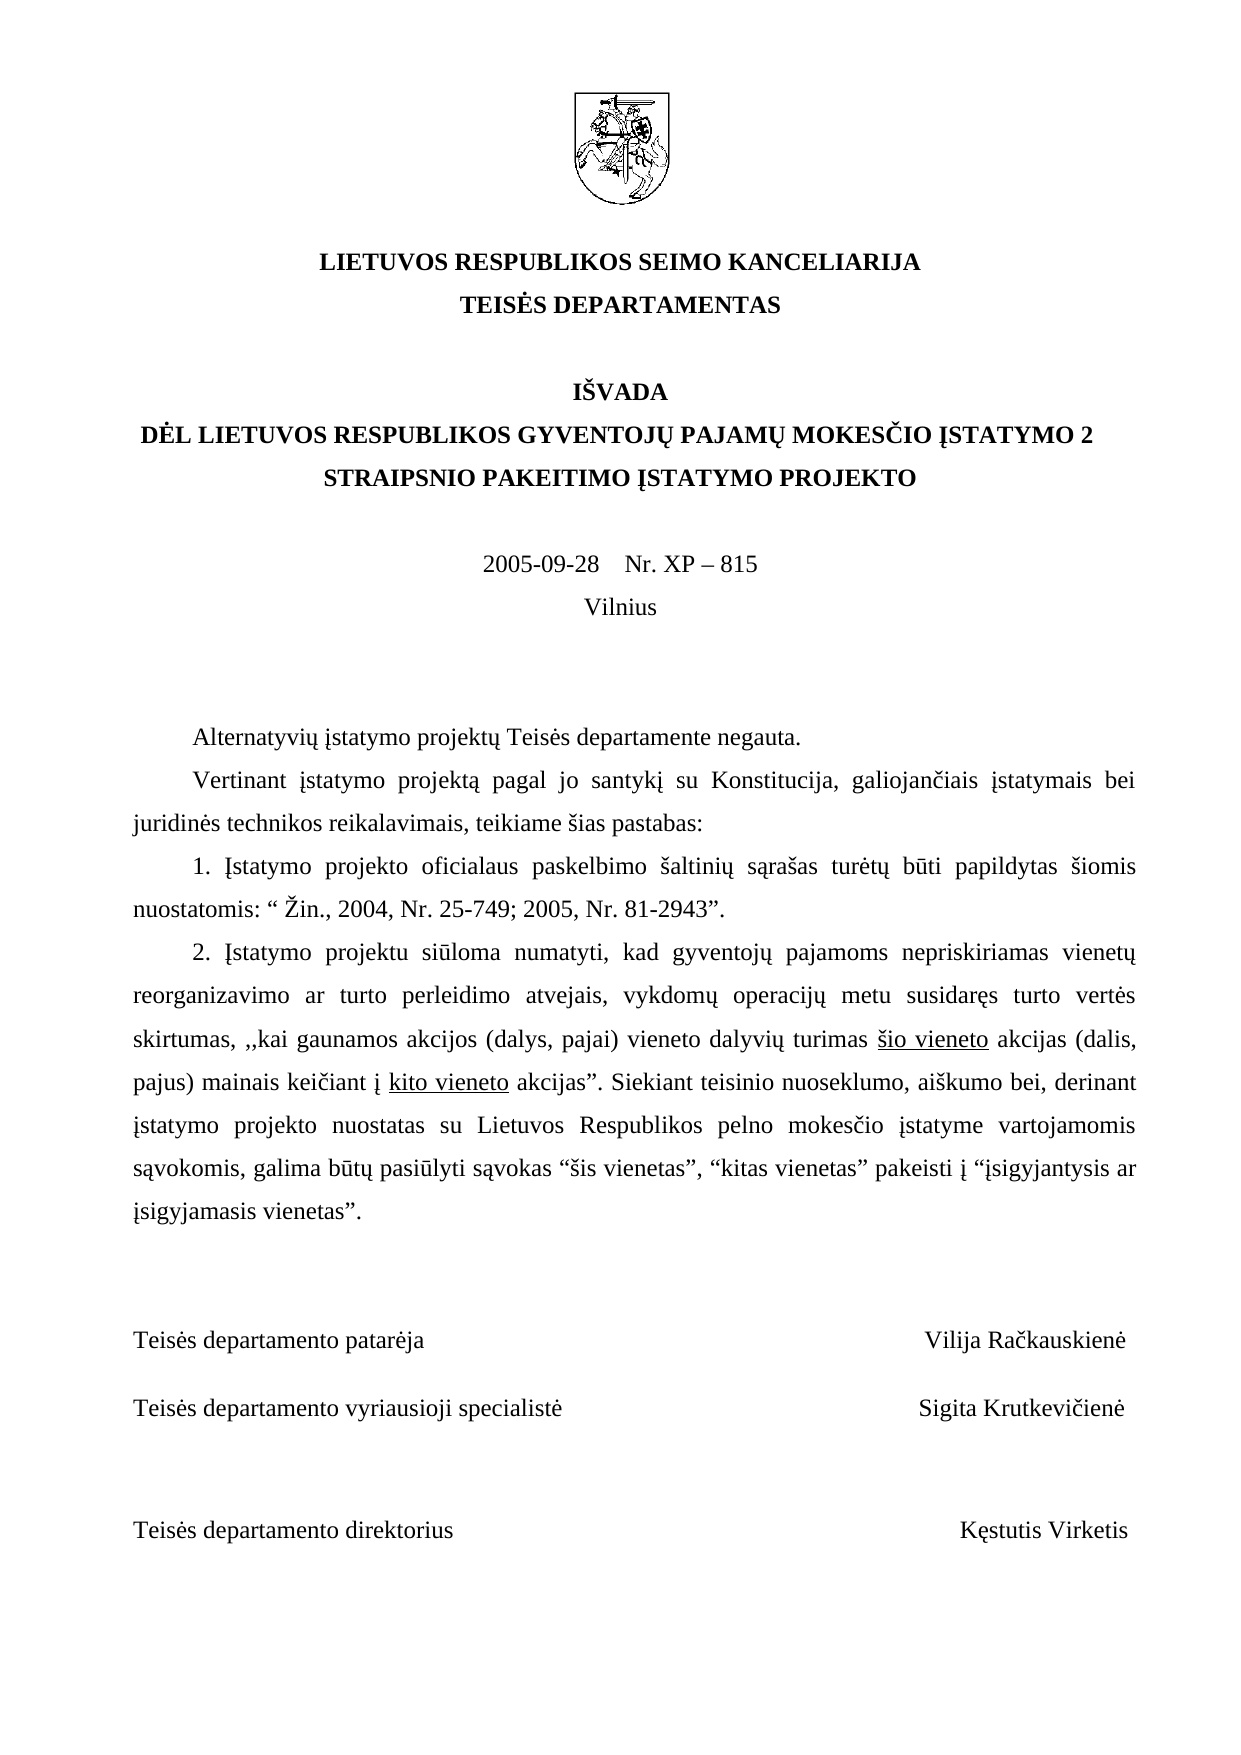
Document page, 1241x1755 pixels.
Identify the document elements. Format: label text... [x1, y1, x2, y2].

text IŠVADA [133, 377, 1107, 406]
subtitle Teisės departamento vyriausioji specialistė Sigita Krutkevičienė [133, 1393, 1137, 1422]
text 2005-09-28 Nr. XP – 815 [133, 549, 1107, 578]
text Vilnius [133, 592, 1108, 621]
subtitle Teisės departamento direktorius Kęstutis Virketis [133, 1515, 1137, 1544]
text LIETUVOS RESPUBLIKOS SEIMO KANCELIARIJA [133, 247, 1108, 276]
text DĖL LIETUVOS RESPUBLIKOS GYVENTOJŲ PAJAMŲ MOKESČIO ĮSTATYMO 2 [133, 420, 1107, 449]
text Alternatyvių įstatymo projektų Teisės departamente negauta. [192, 722, 1137, 751]
text STRAIPSNIO PAKEITIMO ĮSTATYMO PROJEKTO [133, 463, 1107, 492]
text 2. Įstatymo projektu siūloma numatyti, kad gyventojų pajamoms nepriskiriamas vienetų reorganizavimo ar turto perleidimo atvejais, vykdomų operacijų metu susidaręs turto vertės skirtumas, ,,kai gaunamos akcijos (dalys, pajai) vieneto dalyvių turimas šio vieneto akcijas (dalis, pajus) mainais keičiant į kito vieneto akcijas”. Siekiant teisinio nuoseklumo, aiškumo bei, derinant įstatymo projekto nuostatas su Lietuvos Respublikos pelno mokesčio įstatyme vartojamomis sąvokomis, galima būtų pasiūlyti sąvokas “šis vienetas”, “kitas vienetas” pakeisti į “įsigyjantysis ar įsigyjamasis vienetas”. [133, 937, 1137, 1225]
subtitle Teisės departamento patarėja Vilija Račkauskienė [133, 1326, 1137, 1354]
text 1. Įstatymo projekto oficialaus paskelbimo šaltinių sąrašas turėtų būti papildytas šiomis nuostatomis: “ Žin., 2004, Nr. 25-749; 2005, Nr. 81-2943”. [133, 851, 1137, 923]
text TEISĖS DEPARTAMENTAS [133, 291, 1108, 319]
text Vertinant įstatymo projektą pagal jo santykį su Konstitucija, galiojančiais įstatymais bei juridinės technikos reikalavimais, teikiame šias pastabas: [133, 765, 1137, 837]
